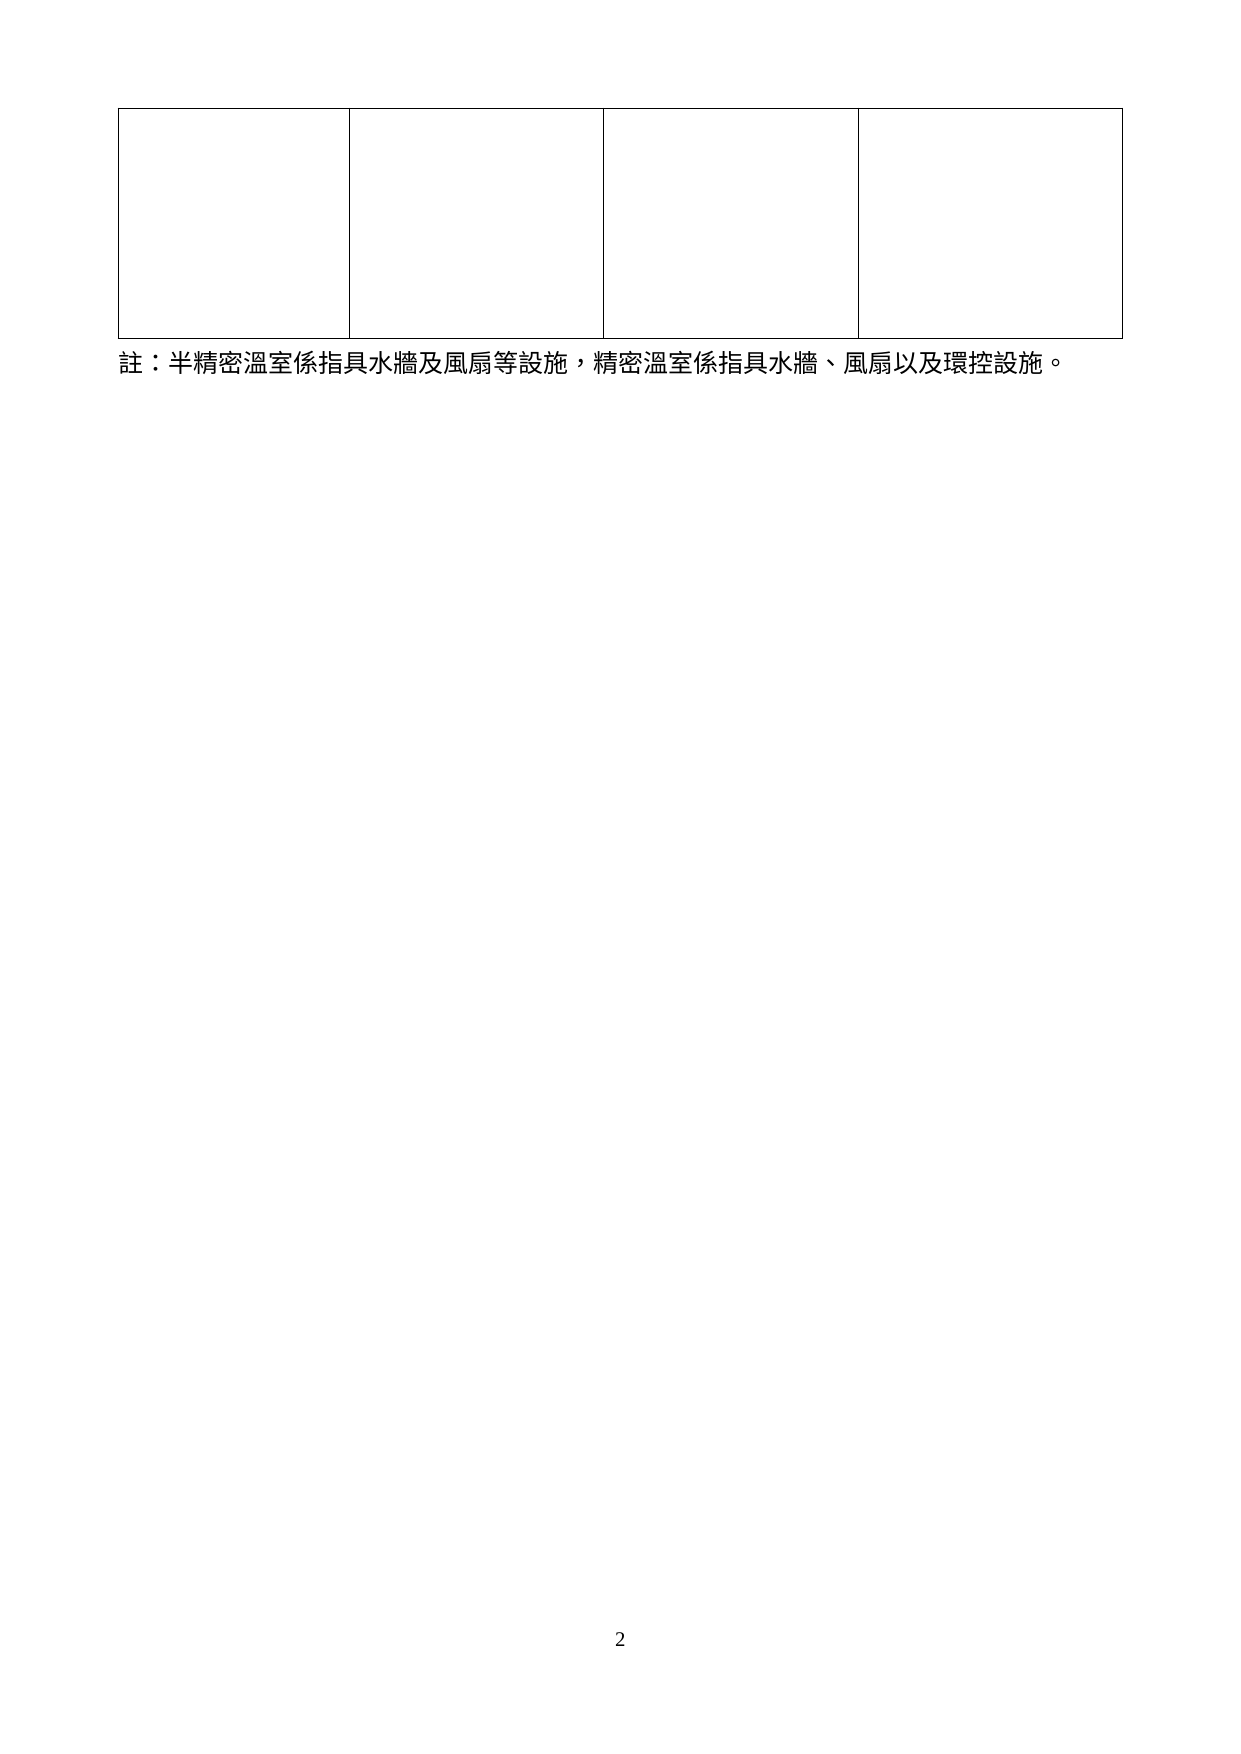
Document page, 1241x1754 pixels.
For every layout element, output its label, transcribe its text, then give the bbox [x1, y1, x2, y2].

text 註：半精密溫室係指具水牆及風扇等設施，精密溫室係指具水牆、風扇以及環控設施。 [118, 339, 1122, 381]
table_cell [350, 109, 603, 338]
table_cell [604, 109, 858, 338]
table_cell [859, 109, 1122, 338]
table_cell [119, 109, 349, 338]
